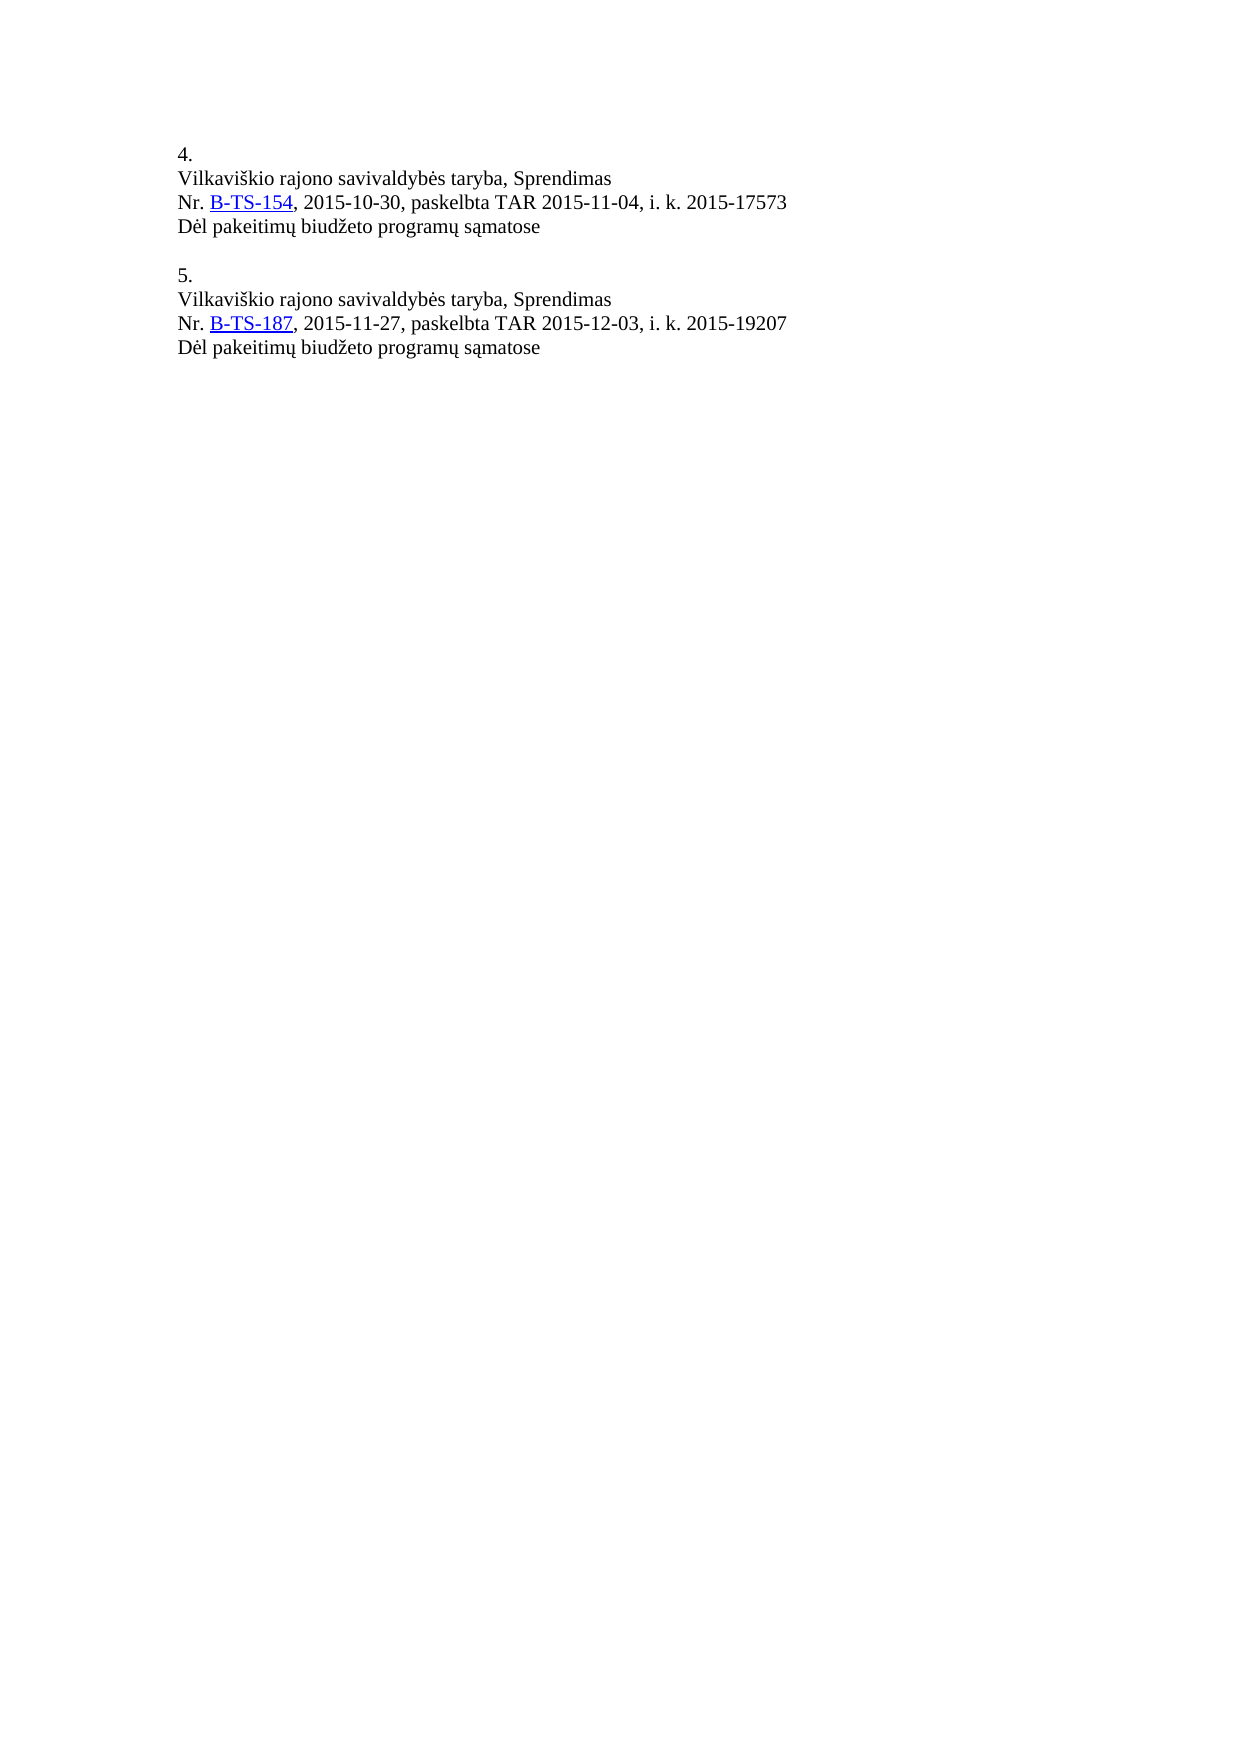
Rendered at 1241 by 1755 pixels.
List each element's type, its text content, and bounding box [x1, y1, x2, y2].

text Dėl pakeitimų biudžeto programų sąmatose [177, 335, 1181, 359]
text Nr. B-TS-187, 2015-11-27, paskelbta TAR 2015-12-03, i. k. 2015-19207 [177, 311, 1181, 335]
text Vilkaviškio rajono savivaldybės taryba, Sprendimas [177, 166, 1181, 190]
text 4. [177, 142, 1181, 166]
text 5. [177, 262, 1181, 287]
text Nr. B-TS-154, 2015-10-30, paskelbta TAR 2015-11-04, i. k. 2015-17573 [177, 190, 1181, 214]
text Dėl pakeitimų biudžeto programų sąmatose [177, 214, 1181, 238]
text Vilkaviškio rajono savivaldybės taryba, Sprendimas [177, 287, 1181, 311]
